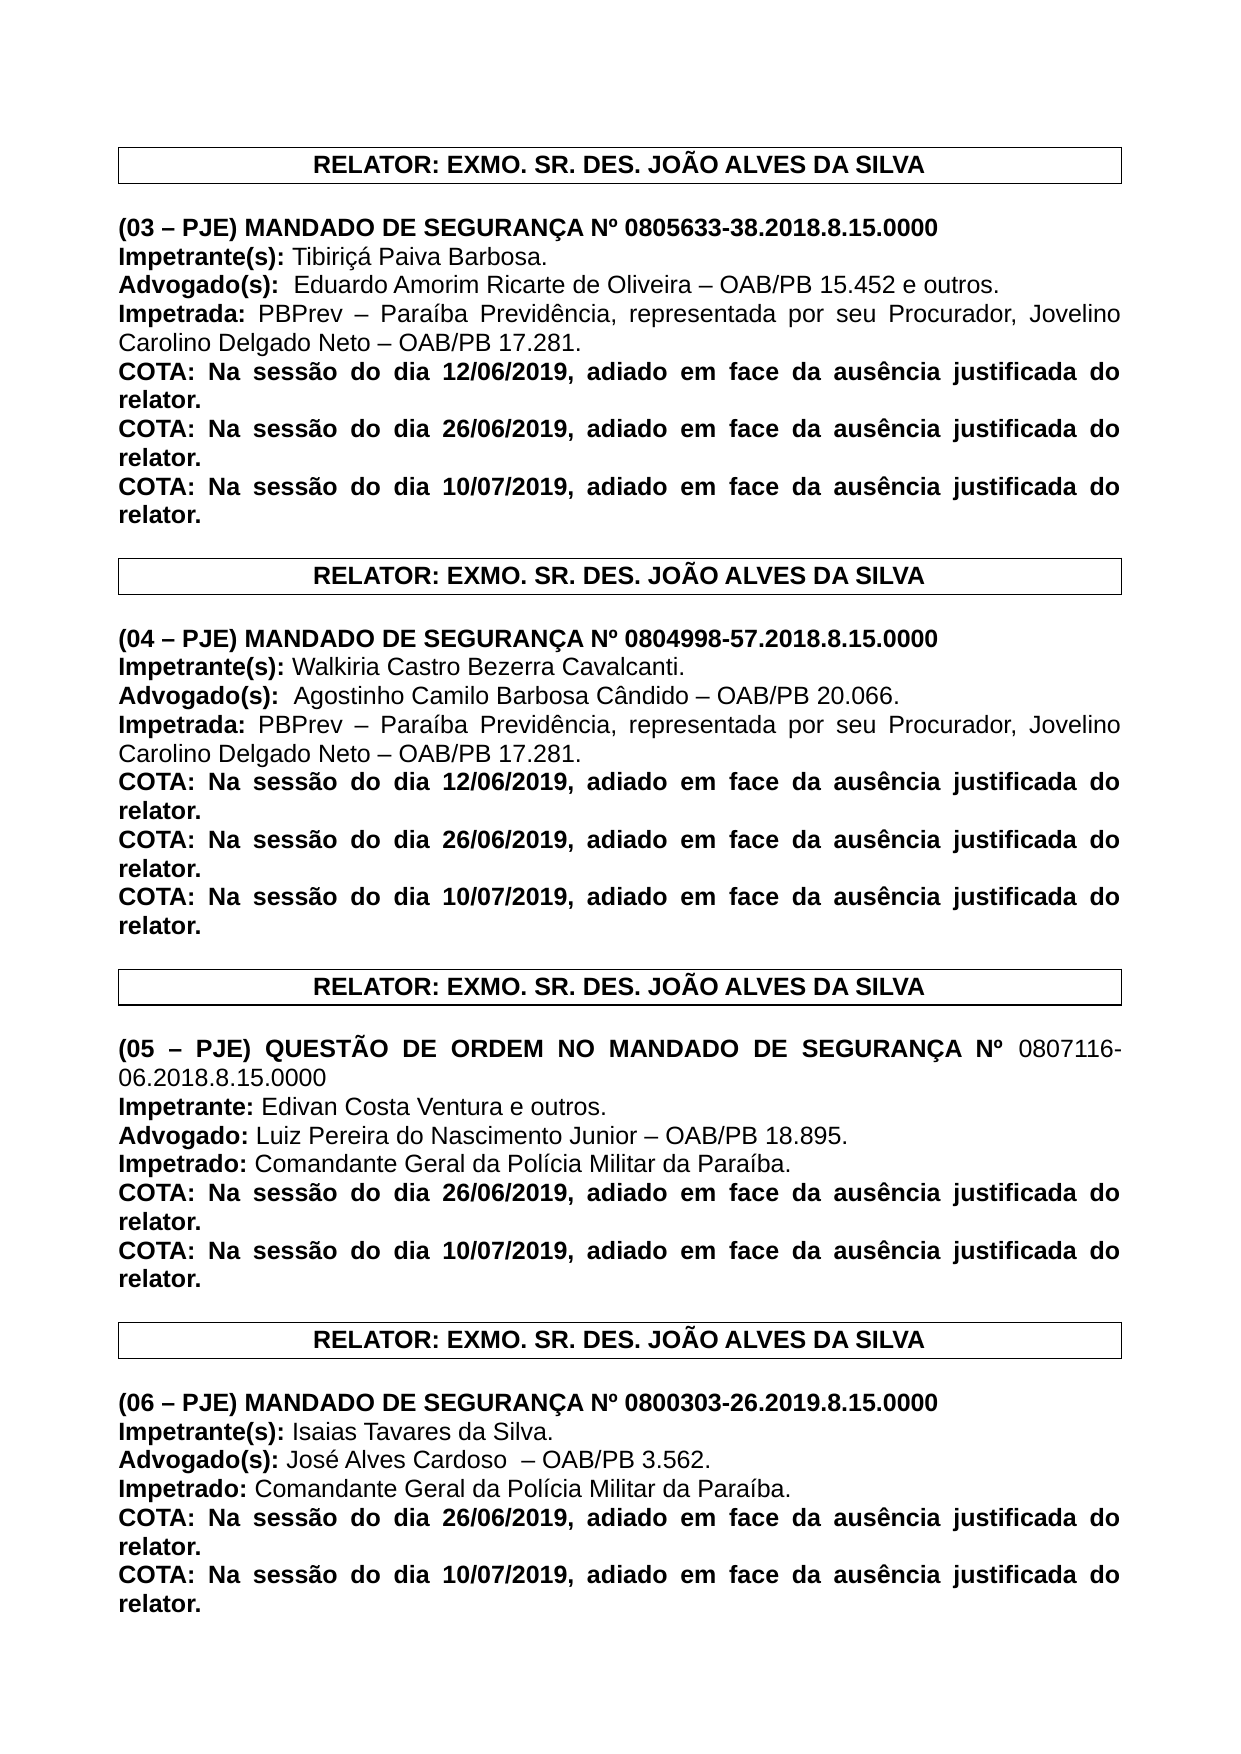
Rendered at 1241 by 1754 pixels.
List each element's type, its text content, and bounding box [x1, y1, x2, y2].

text COTA: Na sessão do dia 26/06/2019, adiado em face da ausência justificada do relator. [118, 414, 1122, 471]
text Advogado(s): Eduardo Amorim Ricarte de Oliveira – OAB/PB 15.452 e outros. [118, 270, 1122, 299]
text RELATOR: EXMO. SR. DES. JOÃO ALVES DA SILVA [119, 559, 1121, 594]
text (05 – PJE) QUESTÃO DE ORDEM NO MANDADO DE SEGURANÇA Nº 0807116-06.2018.8.15.0000 [118, 1034, 1122, 1092]
text Advogado(s): Agostinho Camilo Barbosa Cândido – OAB/PB 20.066. [118, 681, 1122, 710]
text Impetrante: Edivan Costa Ventura e outros. [118, 1092, 1122, 1121]
text COTA: Na sessão do dia 12/06/2019, adiado em face da ausência justificada do relator. [118, 767, 1122, 825]
text Impetrado: Comandante Geral da Polícia Militar da Paraíba. [118, 1474, 1122, 1503]
text RELATOR: EXMO. SR. DES. JOÃO ALVES DA SILVA [119, 148, 1121, 183]
text Advogado(s): José Alves Cardoso – OAB/PB 3.562. [118, 1445, 1122, 1474]
text Impetrada: PBPrev – Paraíba Previdência, representada por seu Procurador, Jovelino Carolino Delgado Neto – OAB/PB 17.281. [118, 299, 1122, 356]
text COTA: Na sessão do dia 26/06/2019, adiado em face da ausência justificada do relator. [118, 825, 1122, 882]
text COTA: Na sessão do dia 26/06/2019, adiado em face da ausência justificada do relator. [118, 1503, 1122, 1560]
text COTA: Na sessão do dia 10/07/2019, adiado em face da ausência justificada do relator. [118, 471, 1122, 529]
text COTA: Na sessão do dia 12/06/2019, adiado em face da ausência justificada do relator. [118, 356, 1122, 414]
text COTA: Na sessão do dia 10/07/2019, adiado em face da ausência justificada do relator. [118, 882, 1122, 940]
text (06 – PJE) MANDADO DE SEGURANÇA Nº 0800303-26.2019.8.15.0000 [118, 1388, 1122, 1416]
text COTA: Na sessão do dia 26/06/2019, adiado em face da ausência justificada do relator. [118, 1178, 1122, 1236]
text RELATOR: EXMO. SR. DES. JOÃO ALVES DA SILVA [119, 1323, 1121, 1358]
text Impetrado: Comandante Geral da Polícia Militar da Paraíba. [118, 1149, 1122, 1178]
text Impetrada: PBPrev – Paraíba Previdência, representada por seu Procurador, Jovelino Carolino Delgado Neto – OAB/PB 17.281. [118, 710, 1122, 767]
text (04 – PJE) MANDADO DE SEGURANÇA Nº 0804998-57.2018.8.15.0000 [118, 623, 1122, 652]
text (03 – PJE) MANDADO DE SEGURANÇA Nº 0805633-38.2018.8.15.0000 [118, 213, 1122, 241]
text Advogado: Luiz Pereira do Nascimento Junior – OAB/PB 18.895. [118, 1121, 1122, 1149]
text RELATOR: EXMO. SR. DES. JOÃO ALVES DA SILVA [119, 970, 1121, 1004]
text COTA: Na sessão do dia 10/07/2019, adiado em face da ausência justificada do relator. [118, 1236, 1122, 1293]
text COTA: Na sessão do dia 10/07/2019, adiado em face da ausência justificada do relator. [118, 1560, 1122, 1618]
text Impetrante(s): Tibiriçá Paiva Barbosa. [118, 241, 1122, 270]
text Impetrante(s): Walkiria Castro Bezerra Cavalcanti. [118, 652, 1122, 681]
text Impetrante(s): Isaias Tavares da Silva. [118, 1416, 1122, 1445]
